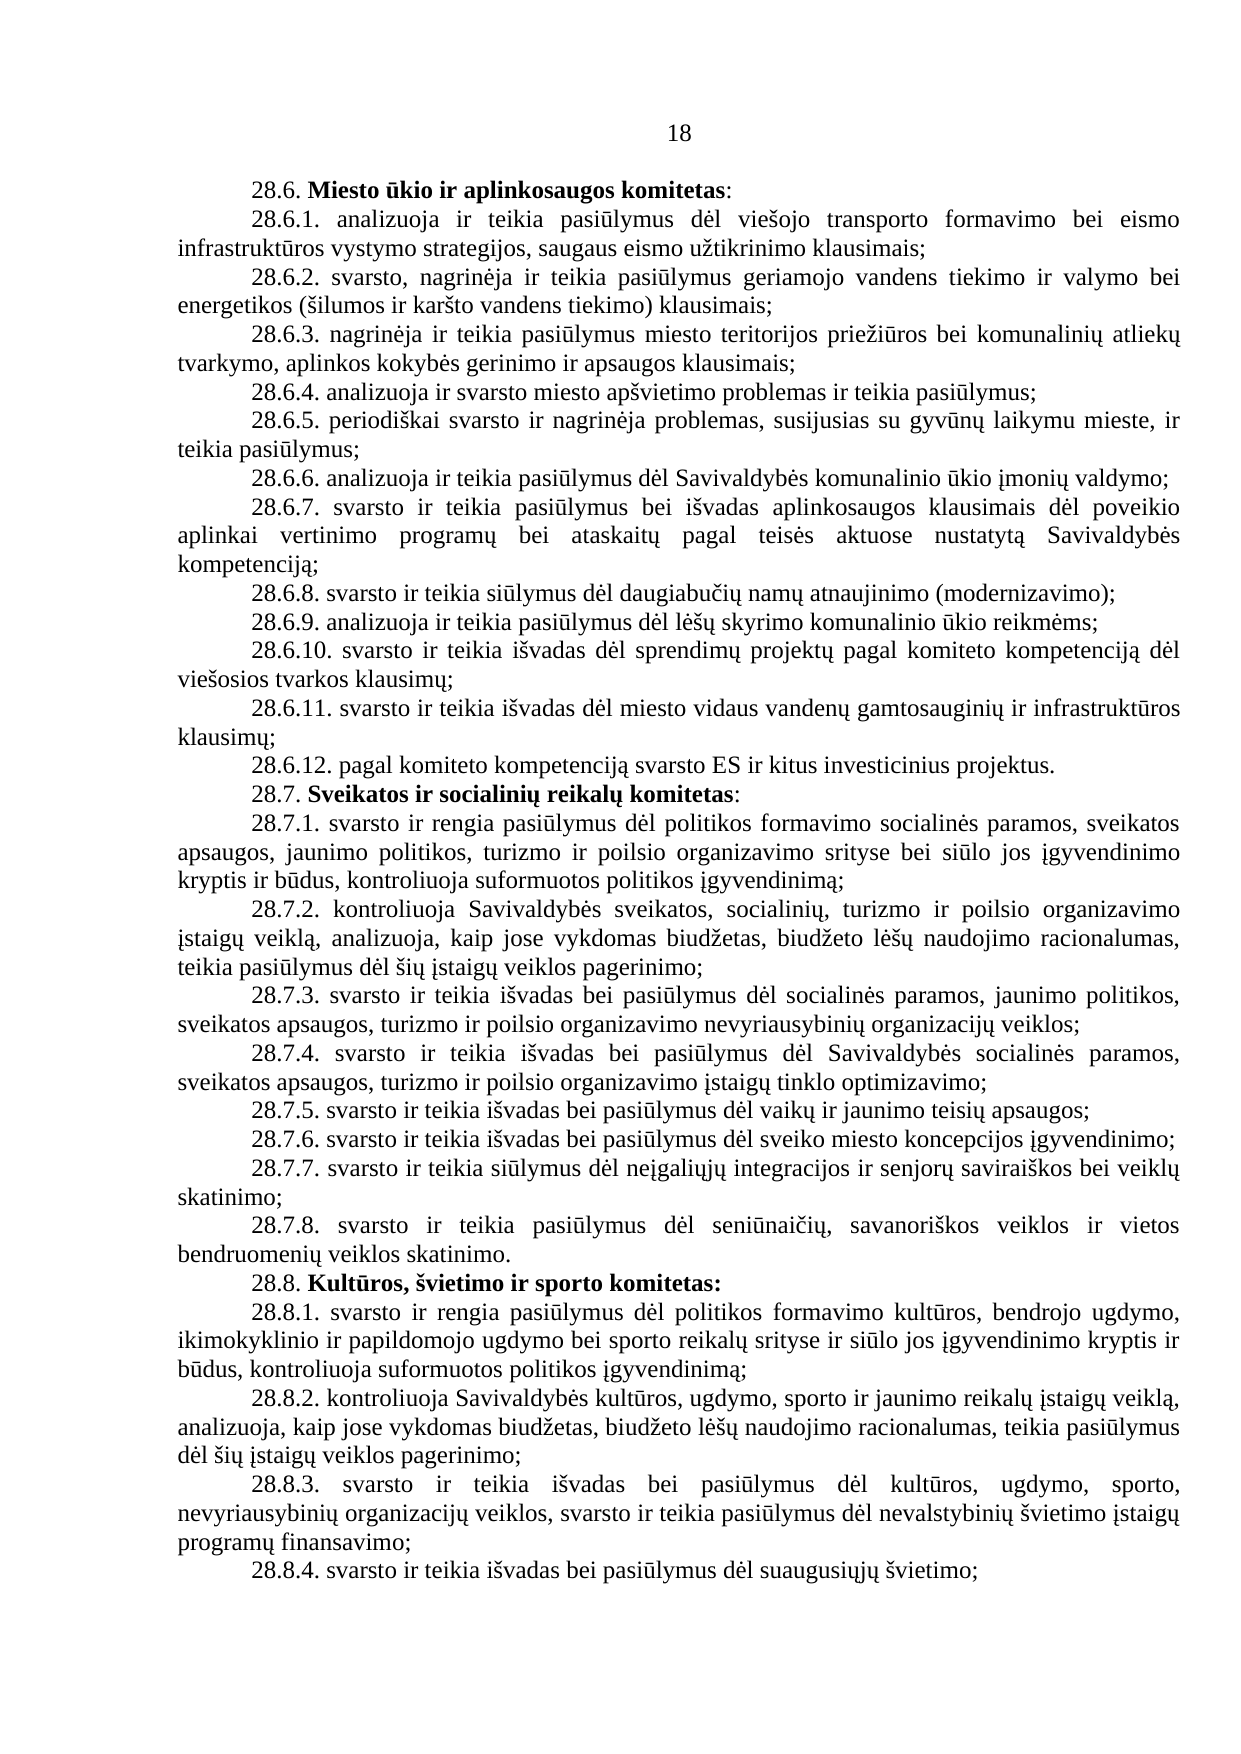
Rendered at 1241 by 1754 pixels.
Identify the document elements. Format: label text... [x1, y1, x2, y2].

text 28.6.2. svarsto, nagrinėja ir teikia pasiūlymus geriamojo vandens tiekimo ir valymo bei energetikos (šilumos ir karšto vandens tiekimo) klausimais; [177, 262, 1181, 319]
text 28.6.12. pagal komiteto kompetenciją svarsto ES ir kitus investicinius projektus. [177, 751, 1181, 779]
text 28.8.3. svarsto ir teikia išvadas bei pasiūlymus dėl kultūros, ugdymo, sporto, nevyriausybinių organizacijų veiklos, svarsto ir teikia pasiūlymus dėl nevalstybinių švietimo įstaigų programų finansavimo; [177, 1469, 1181, 1556]
text 28.6.5. periodiškai svarsto ir nagrinėja problemas, susijusias su gyvūnų laikymu mieste, ir teikia pasiūlymus; [177, 406, 1181, 463]
text 28.7.1. svarsto ir rengia pasiūlymus dėl politikos formavimo socialinės paramos, sveikatos apsaugos, jaunimo politikos, turizmo ir poilsio organizavimo srityse bei siūlo jos įgyvendinimo kryptis ir būdus, kontroliuoja suformuotos politikos įgyvendinimą; [177, 808, 1181, 894]
text 28.8.1. svarsto ir rengia pasiūlymus dėl politikos formavimo kultūros, bendrojo ugdymo, ikimokyklinio ir papildomojo ugdymo bei sporto reikalų srityse ir siūlo jos įgyvendinimo kryptis ir būdus, kontroliuoja suformuotos politikos įgyvendinimą; [177, 1297, 1181, 1383]
text 28.8. Kultūros, švietimo ir sporto komitetas: [177, 1268, 1181, 1297]
text 28.6.9. analizuoja ir teikia pasiūlymus dėl lėšų skyrimo komunalinio ūkio reikmėms; [177, 607, 1181, 636]
text 28.7.3. svarsto ir teikia išvadas bei pasiūlymus dėl socialinės paramos, jaunimo politikos, sveikatos apsaugos, turizmo ir poilsio organizavimo nevyriausybinių organizacijų veiklos; [177, 981, 1181, 1038]
text 28.7.6. svarsto ir teikia išvadas bei pasiūlymus dėl sveiko miesto koncepcijos įgyvendinimo; [177, 1124, 1181, 1153]
text 28.7.4. svarsto ir teikia išvadas bei pasiūlymus dėl Savivaldybės socialinės paramos, sveikatos apsaugos, turizmo ir poilsio organizavimo įstaigų tinklo optimizavimo; [177, 1038, 1181, 1096]
text 28.7.7. svarsto ir teikia siūlymus dėl neįgaliųjų integracijos ir senjorų saviraiškos bei veiklų skatinimo; [177, 1153, 1181, 1211]
text 28.6.3. nagrinėja ir teikia pasiūlymus miesto teritorijos priežiūros bei komunalinių atliekų tvarkymo, aplinkos kokybės gerinimo ir apsaugos klausimais; [177, 319, 1181, 377]
text 28.7.5. svarsto ir teikia išvadas bei pasiūlymus dėl vaikų ir jaunimo teisių apsaugos; [177, 1096, 1181, 1124]
text 28.8.4. svarsto ir teikia išvadas bei pasiūlymus dėl suaugusiųjų švietimo; [177, 1556, 1181, 1584]
text 28.6.6. analizuoja ir teikia pasiūlymus dėl Savivaldybės komunalinio ūkio įmonių valdymo; [177, 463, 1181, 492]
text 28.6.11. svarsto ir teikia išvadas dėl miesto vidaus vandenų gamtosauginių ir infrastruktūros klausimų; [177, 693, 1181, 751]
text 28.6.7. svarsto ir teikia pasiūlymus bei išvadas aplinkosaugos klausimais dėl poveikio aplinkai vertinimo programų bei ataskaitų pagal teisės aktuose nustatytą Savivaldybės kompetenciją; [177, 492, 1181, 578]
text 28.6.1. analizuoja ir teikia pasiūlymus dėl viešojo transporto formavimo bei eismo infrastruktūros vystymo strategijos, saugaus eismo užtikrinimo klausimais; [177, 204, 1181, 262]
text 28.6. Miesto ūkio ir aplinkosaugos komitetas: [177, 176, 1181, 204]
text 28.6.10. svarsto ir teikia išvadas dėl sprendimų projektų pagal komiteto kompetenciją dėl viešosios tvarkos klausimų; [177, 636, 1181, 693]
text 28.6.4. analizuoja ir svarsto miesto apšvietimo problemas ir teikia pasiūlymus; [177, 377, 1181, 406]
text 28.7.2. kontroliuoja Savivaldybės sveikatos, socialinių, turizmo ir poilsio organizavimo įstaigų veiklą, analizuoja, kaip jose vykdomas biudžetas, biudžeto lėšų naudojimo racionalumas, teikia pasiūlymus dėl šių įstaigų veiklos pagerinimo; [177, 894, 1181, 981]
text 28.7.8. svarsto ir teikia pasiūlymus dėl seniūnaičių, savanoriškos veiklos ir vietos bendruomenių veiklos skatinimo. [177, 1211, 1181, 1268]
text 28.7. Sveikatos ir socialinių reikalų komitetas: [177, 779, 1181, 808]
text 28.6.8. svarsto ir teikia siūlymus dėl daugiabučių namų atnaujinimo (modernizavimo); [177, 578, 1181, 607]
text 28.8.2. kontroliuoja Savivaldybės kultūros, ugdymo, sporto ir jaunimo reikalų įstaigų veiklą, analizuoja, kaip jose vykdomas biudžetas, biudžeto lėšų naudojimo racionalumas, teikia pasiūlymus dėl šių įstaigų veiklos pagerinimo; [177, 1383, 1181, 1469]
